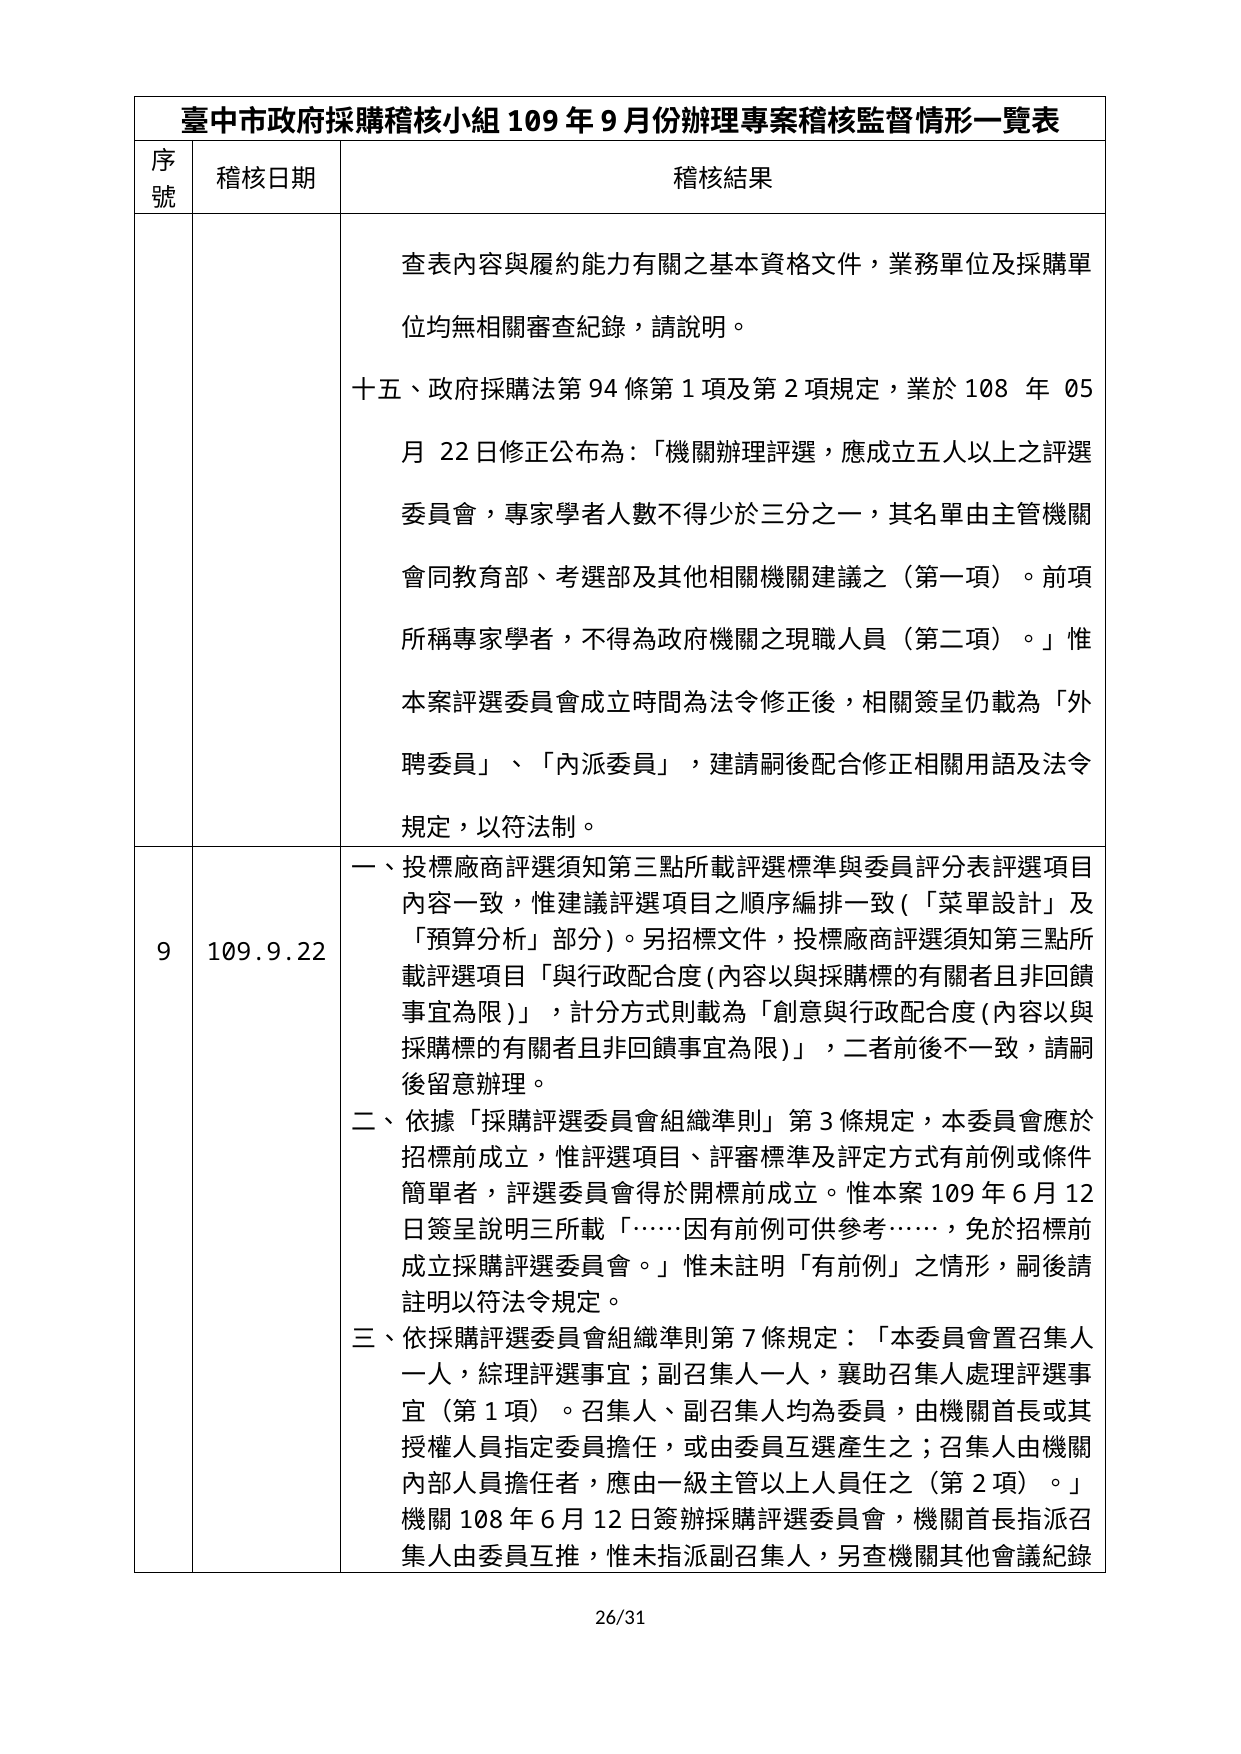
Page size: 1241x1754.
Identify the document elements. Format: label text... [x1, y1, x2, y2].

table_cell 一、投標廠商評選須知第三點所載評選標準與委員評分表評選項目內容一致，惟建議評選項目之順序編排一致(「菜單設計」及「預算分析」部分)。另招標文件，投標廠商評選須知第三點所載評選項目「與行政配合度(內容以與採購標的有關者且非回饋事宜為限)」，計分方式則載為「創意與行政配合度(內容以與採購標的有關者且非回饋事宜為限)」，二者前後不一致，請嗣後留意辦理。 二、 依據「採購評選委員會組織準則」第3條規定，本委員會應於招標前成立，惟評選項目、評審標準及評定方式有前例或條件簡單者，評選委員會得於開標前成立。惟本案109年6月12日簽呈說明三所載「……因有前例可供參考……，免於招標前成立採購評選委員會。」惟未註明「有前例」之情形，嗣後請註明以符法令規定。 三、依採購評選委員會組織準則第7條規定：「本委員會置召集人一人，綜理評選事宜；副召集人一人，襄助召集人處理評選事宜（第1項）。召集人、副召集人均為委員，由機關首長或其授權人員指定委員擔任，或由委員互選產生之；召集人由機關內部人員擔任者，應由一級主管以上人員任之（第2項）。」機關108年6月12日簽辦採購評選委員會，機關首長指派召集人由委員互推，惟未指派副召集人，另查機關其他會議紀錄 [341, 847, 1105, 1572]
table_cell [135, 214, 192, 846]
table_cell 9 [135, 847, 192, 1572]
table_cell 稽核結果 [341, 141, 1105, 213]
table_cell 109.9.22 [193, 847, 340, 1572]
table_cell [193, 214, 340, 846]
table_cell 序號 [135, 141, 192, 213]
table_header 臺中市政府採購稽核小組109年9月份辦理專案稽核監督情形一覽表 [135, 97, 1105, 140]
table_cell 查表內容與履約能力有關之基本資格文件，業務單位及採購單位均無相關審查紀錄，請說明。 十五、政府採購法第94條第1項及第2項規定，業於108 年 05 月 22日修正公布為:「機關辦理評選，應成立五人以上之評選委員會，專家學者人數不得少於三分之一，其名單由主管機關會同教育部、考選部及其他相關機關建議之（第一項）。前項所稱專家學者，不得為政府機關之現職人員（第二項）。」惟本案評選委員會成立時間為法令修正後，相關簽呈仍載為「外聘委員」、「內派委員」，建請嗣後配合修正相關用語及法令規定，以符法制。 [341, 214, 1105, 846]
table_cell 稽核日期 [193, 141, 340, 213]
